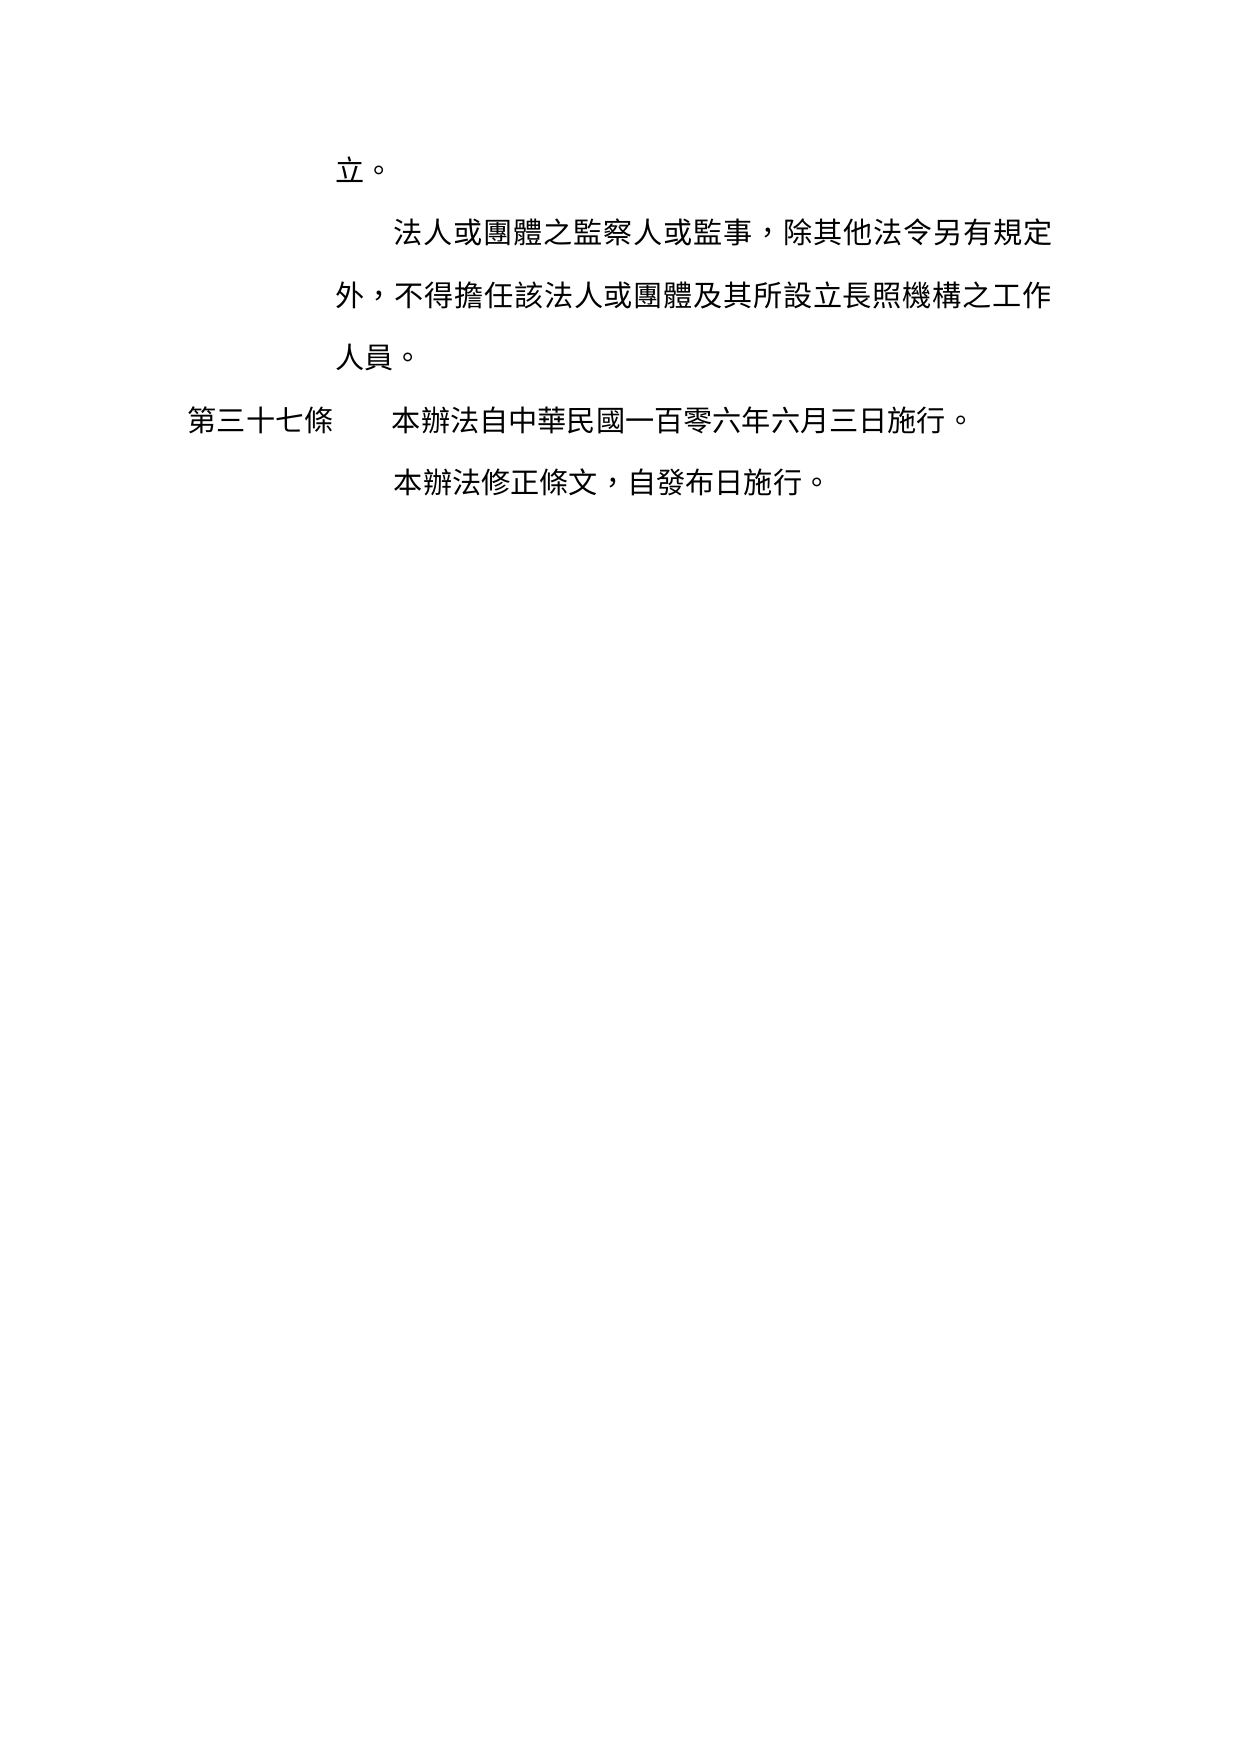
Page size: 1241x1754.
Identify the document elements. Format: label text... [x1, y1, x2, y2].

text 法人或團體之監察人或監事，除其他法令另有規定外，不得擔任該法人或團體及其所設立長照機構之工作人員。 [335, 189, 1053, 377]
text 立。 [187, 127, 1053, 189]
text 本辦法修正條文，自發布日施行。 [335, 439, 1053, 502]
text 第三十七條 本辦法自中華民國一百零六年六月三日施行。 [187, 377, 1053, 439]
